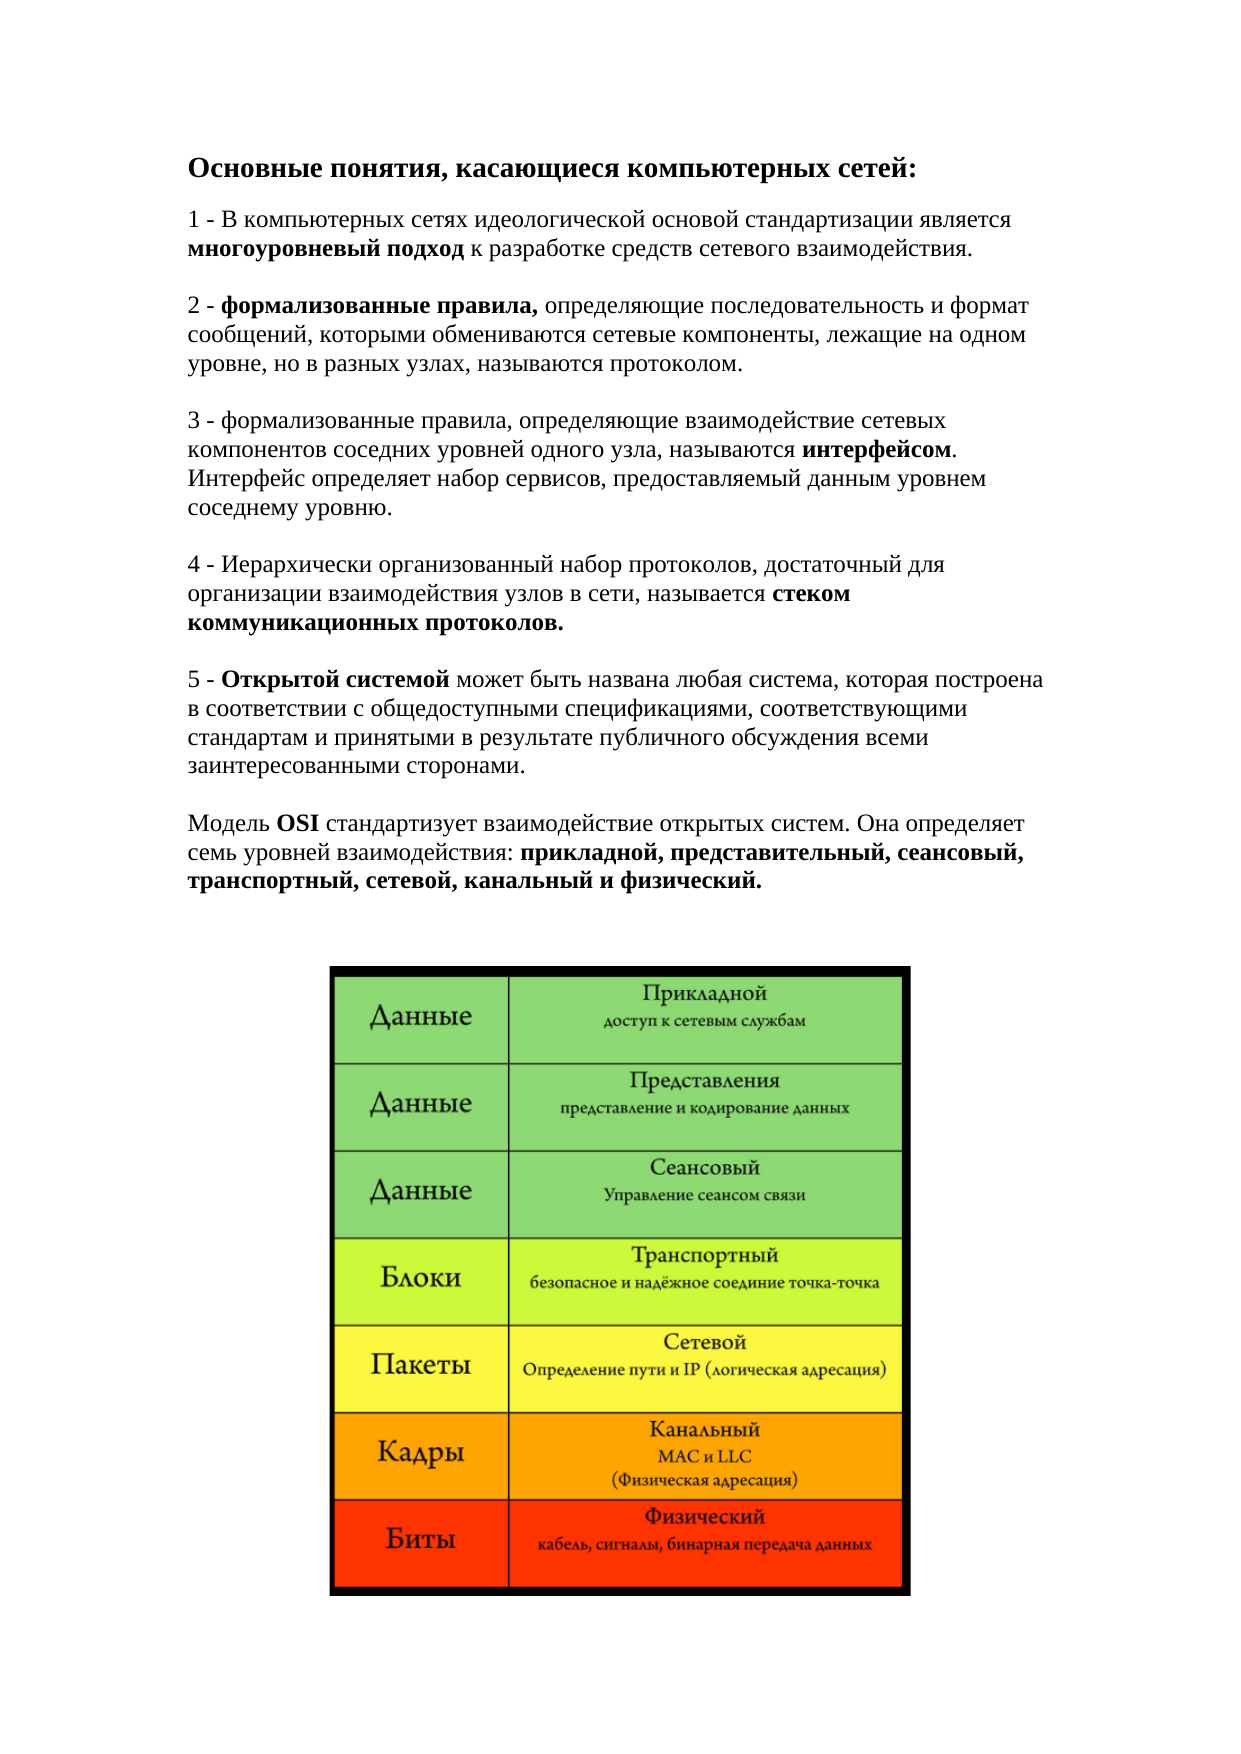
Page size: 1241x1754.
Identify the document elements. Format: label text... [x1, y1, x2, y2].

text Основные понятия, касающиеся компьютерных сетей: [187, 150, 1053, 183]
text 1 - В компьютерных сетях идеологической основой стандартизации является многоуровневый подход к разработке средств сетевого взаимодействия. 2 - формализованные правила, определяющие последовательность и формат сообщений, которыми обмениваются сетевые компоненты, лежащие на одном уровне, но в разных узлах, называются протоколом. 3 - формализованные правила, определяющие взаимодействие сетевых компонентов соседних уровней одного узла, называются интерфейсом. Интерфейс определяет набор сервисов, предоставляемый данным уровнем соседнему уровню. 4 - Иерархически организованный набор протоколов, достаточный для организации взаимодействия узлов в сети, называется стеком коммуникационных протоколов. 5 - Открытой системой может быть названа любая система, которая построена в соответствии с общедоступными спецификациями, соответствующими стандартам и принятыми в результате публичного обсуждения всеми заинтересованными сторонами. Модель OSI стандартизует взаимодействие открытых систем. Она определяет семь уровней взаимодействия: прикладной, представительный, сеансовый, транспортный, сетевой, канальный и физический. [187, 204, 1053, 894]
picture [329, 966, 911, 1596]
